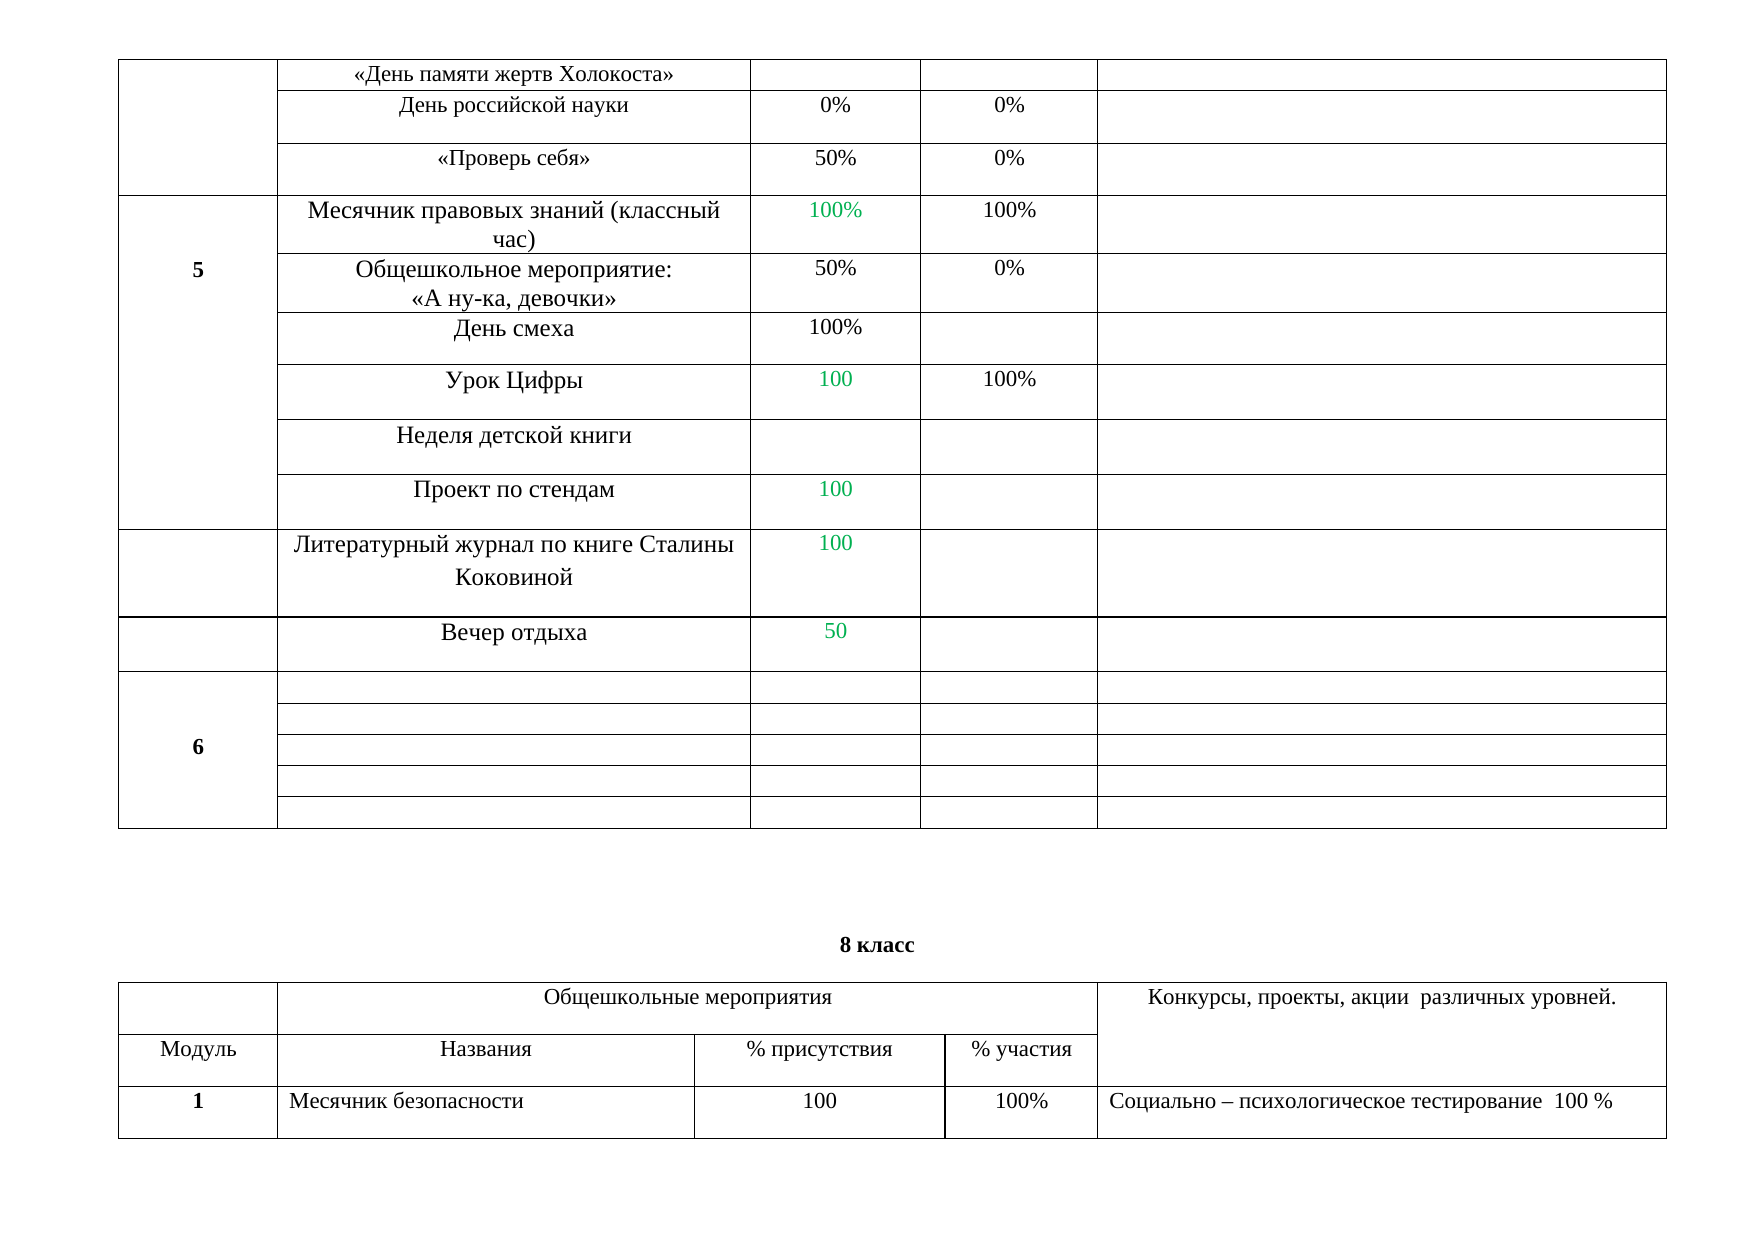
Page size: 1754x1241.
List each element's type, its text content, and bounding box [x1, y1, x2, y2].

table_cell 5 [119, 196, 277, 528]
table_cell [1098, 196, 1666, 253]
table_cell [1098, 365, 1666, 419]
table_cell 6 [119, 672, 277, 827]
table_cell [1098, 797, 1666, 827]
table_cell [751, 704, 920, 734]
table_cell 100 [751, 530, 920, 616]
table_cell 100% [921, 365, 1097, 419]
table_cell [751, 672, 920, 702]
table_cell 100 [695, 1087, 944, 1138]
text 8 класс [118, 931, 1636, 957]
table_cell [1098, 91, 1666, 142]
table_cell 0% [921, 254, 1097, 312]
table_cell 100 [751, 365, 920, 419]
table_cell 100% [921, 196, 1097, 253]
table_cell 100% [946, 1087, 1097, 1138]
table_cell [1098, 704, 1666, 734]
table_cell Месячник правовых знаний (классный час) [278, 196, 750, 253]
table_cell [921, 766, 1097, 796]
table_cell День смеха [278, 313, 750, 364]
table_cell [921, 60, 1097, 90]
table_cell [1098, 475, 1666, 528]
table_cell [921, 420, 1097, 473]
table_cell [1098, 60, 1666, 90]
table_cell [1098, 313, 1666, 364]
table_cell Модуль [119, 1035, 277, 1086]
table_cell Проект по стендам [278, 475, 750, 528]
table_cell [921, 475, 1097, 528]
table_cell [278, 704, 750, 734]
table_cell [751, 797, 920, 827]
table_cell [1098, 735, 1666, 765]
table_cell 0% [921, 91, 1097, 142]
table_cell Урок Цифры [278, 365, 750, 419]
table_cell Вечер отдыха [278, 618, 750, 671]
table_cell [278, 672, 750, 702]
table_cell [921, 797, 1097, 827]
table_cell [751, 420, 920, 473]
table_cell Литературный журнал по книге Сталины Коковиной [278, 530, 750, 616]
table_cell Общешкольное мероприятие: «А ну-ка, девочки» [278, 254, 750, 312]
table_cell [1098, 420, 1666, 473]
table_cell % присутствия [695, 1035, 944, 1086]
table_cell 0% [751, 91, 920, 142]
table_cell [119, 618, 277, 671]
table_cell [921, 704, 1097, 734]
table_cell [751, 60, 920, 90]
table_cell [119, 60, 277, 194]
table_header Конкурсы, проекты, акции различных уровней. [1098, 983, 1666, 1086]
table_cell [119, 530, 277, 616]
table_cell [1098, 618, 1666, 671]
table_header Общешкольные мероприятия [278, 983, 1097, 1034]
table_cell [921, 672, 1097, 702]
table_cell [278, 766, 750, 796]
table_cell [751, 766, 920, 796]
table_cell 100 [751, 475, 920, 528]
table_cell % участия [946, 1035, 1097, 1086]
table_cell Месячник безопасности [278, 1087, 694, 1138]
table_cell [1098, 254, 1666, 312]
table_cell [921, 530, 1097, 616]
table_cell [1098, 144, 1666, 194]
table_cell 100% [751, 313, 920, 364]
table_header [119, 983, 277, 1034]
table_cell 100% [751, 196, 920, 253]
table_cell 1 [119, 1087, 277, 1138]
table_cell [751, 735, 920, 765]
table_cell Неделя детской книги [278, 420, 750, 473]
table_cell [1098, 530, 1666, 616]
table_cell Названия [278, 1035, 694, 1086]
table_cell [921, 735, 1097, 765]
table_cell [1098, 766, 1666, 796]
table_cell «День памяти жертв Холокоста» [278, 60, 750, 90]
table_cell [1098, 672, 1666, 702]
table_cell 0% [921, 144, 1097, 194]
table_cell «Проверь себя» [278, 144, 750, 194]
table_cell 50% [751, 144, 920, 194]
table_cell 50 [751, 618, 920, 671]
table_cell [278, 735, 750, 765]
table_cell [278, 797, 750, 827]
table_cell День российской науки [278, 91, 750, 142]
table_cell [921, 618, 1097, 671]
table_cell Социально – психологическое тестирование 100 % [1098, 1087, 1666, 1138]
table_cell 50% [751, 254, 920, 312]
table_cell [921, 313, 1097, 364]
